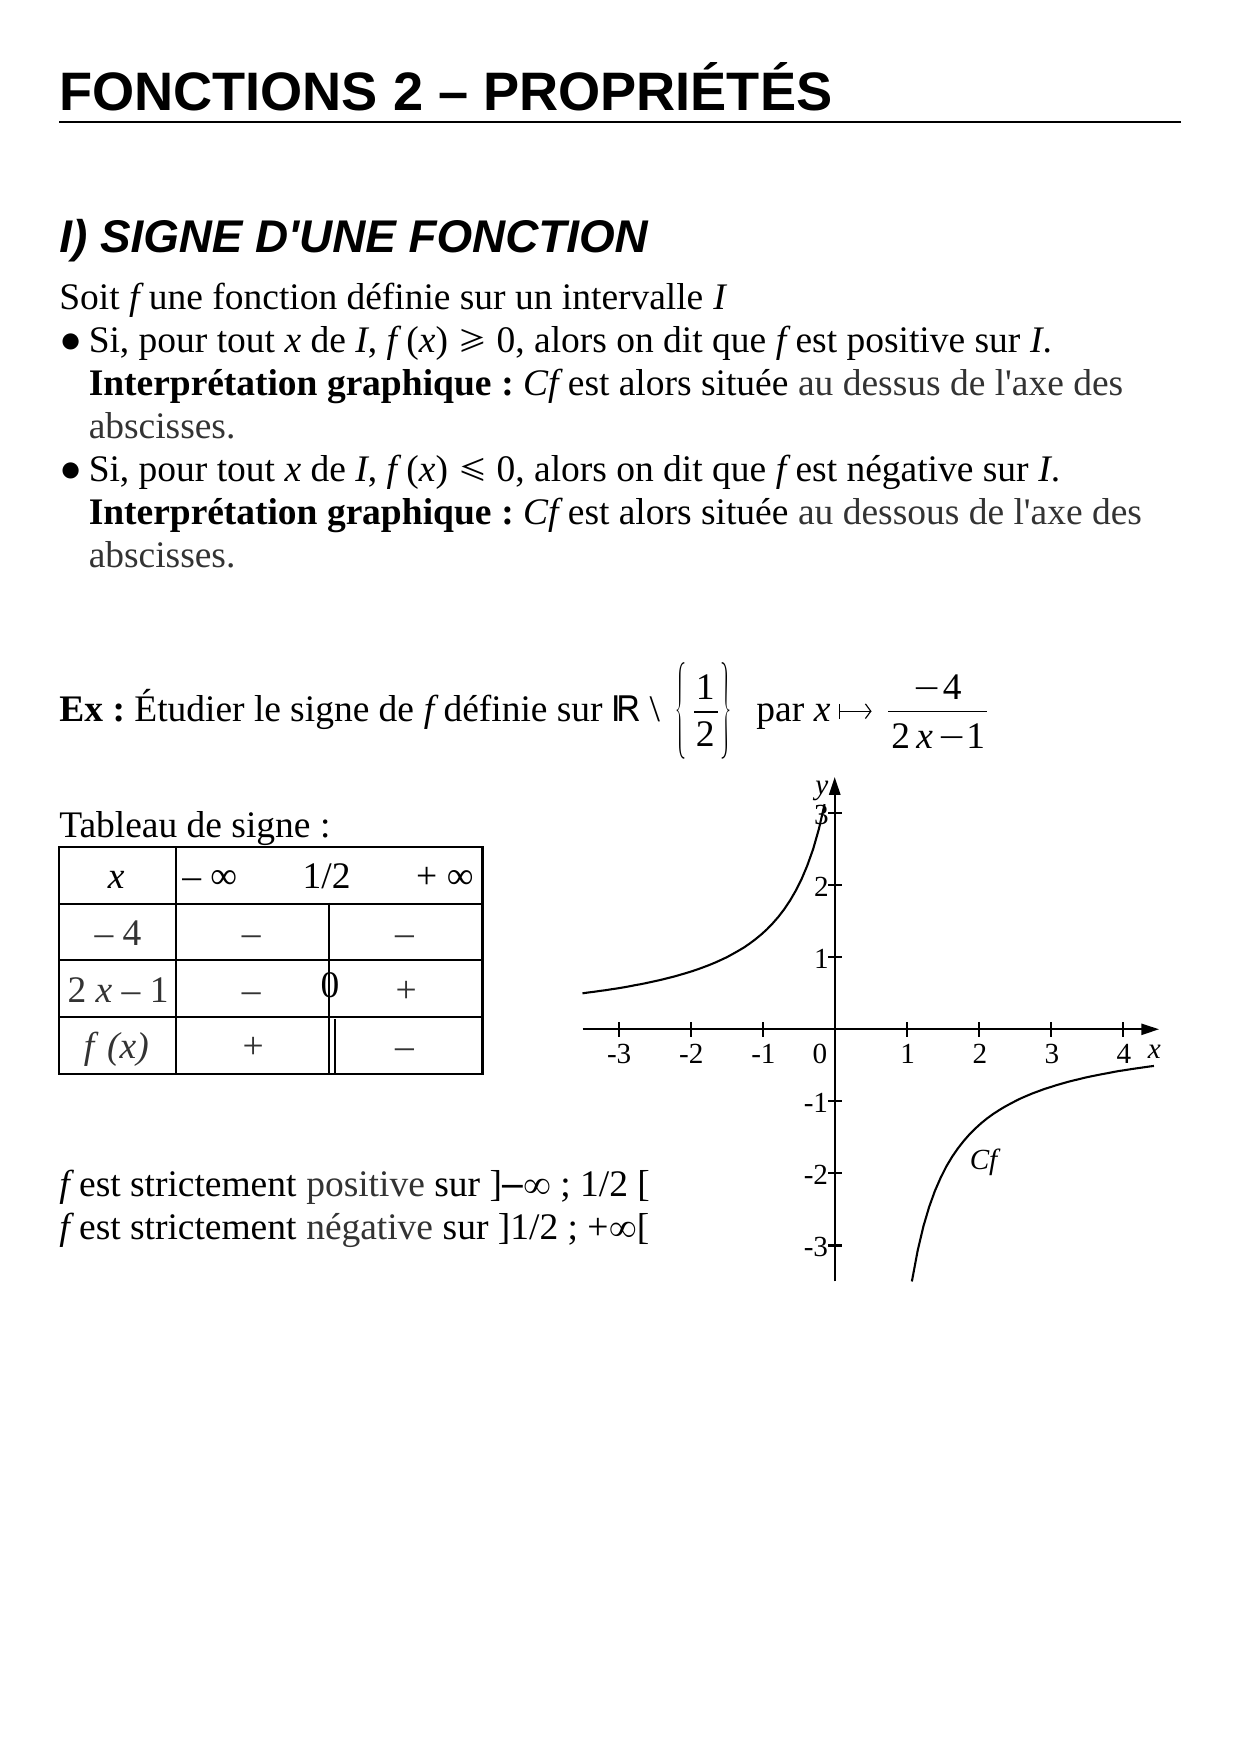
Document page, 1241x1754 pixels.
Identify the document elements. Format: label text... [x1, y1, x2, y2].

table_cell – 4 [60, 905, 175, 959]
table_cell – [330, 905, 481, 959]
table_cell 2 x – 1 [60, 961, 175, 1016]
list Signe d'une fonction [59, 210, 1181, 262]
text f est strictement positive sur ]–∞ ; 1/2 [ [59, 1161, 834, 1204]
table_cell + [177, 1018, 328, 1073]
text f est strictement négative sur ]1/2 ; +∞[ [59, 1204, 834, 1247]
table_cell – [177, 905, 328, 959]
table_cell + [330, 961, 481, 1016]
table_header x [60, 848, 175, 903]
text [932, 1161, 1181, 1204]
table_cell – [330, 1018, 481, 1073]
text [836, 1161, 947, 1204]
text Soit f une fonction définie sur un intervalle I [59, 274, 1181, 317]
text [836, 1204, 928, 1247]
text Fonctions 2 – Propriétés [59, 59, 1181, 121]
text Tableau de signe : [816, 803, 834, 846]
list Si, pour tout x de I, f (x)  0, alors on dit que f est positive sur I. Interprétation graphique : Cf est alors située au dessus de l'axe des abscisses. [59, 317, 1181, 447]
table_header – ∞ 1/2 + ∞ [177, 848, 481, 903]
text Tableau de signe : [836, 803, 1181, 846]
list Si, pour tout x de I, f (x)  0, alors on dit que f est négative sur I. Interprétation graphique : Cf est alors située au dessous de l'axe des abscisses. [59, 447, 1181, 576]
text [920, 1204, 1181, 1247]
table_cell – [177, 961, 328, 1016]
table_cell f (x) [60, 1018, 175, 1073]
text Tableau de signe : [59, 803, 823, 846]
text Ex : Étudier le signe de f définie sur ℝ \ par x [59, 662, 1181, 760]
